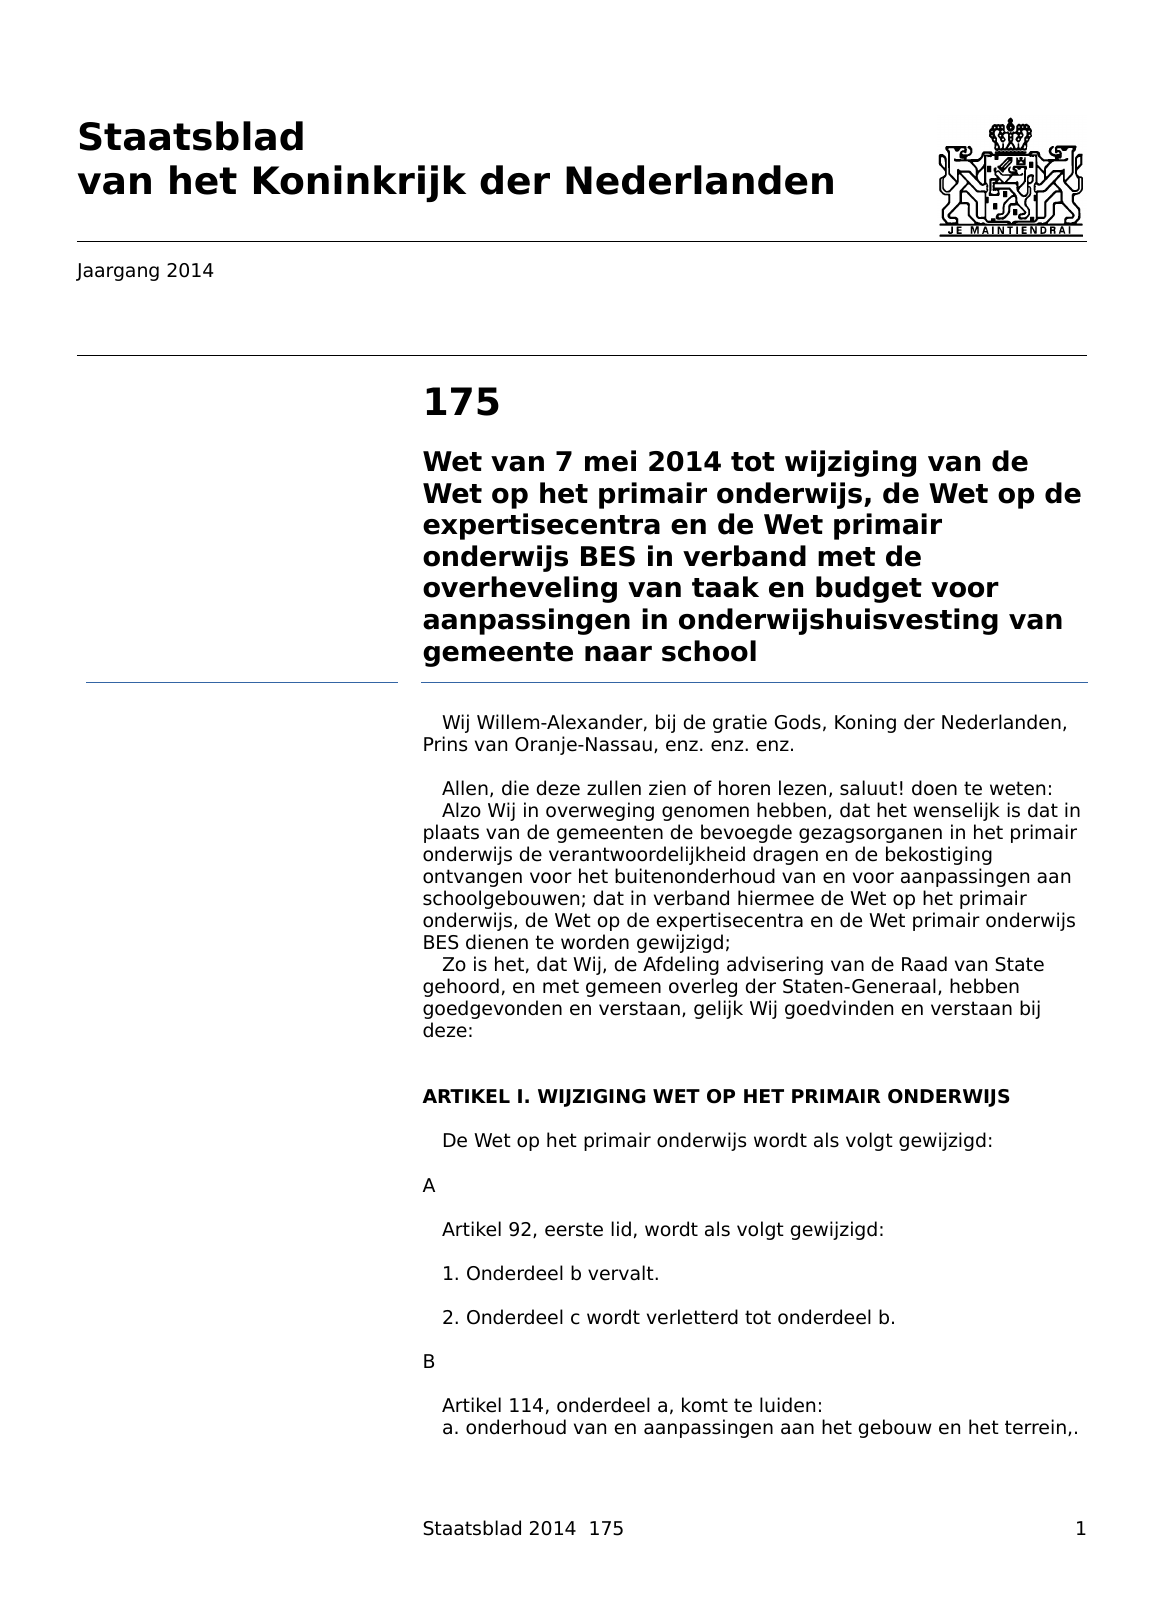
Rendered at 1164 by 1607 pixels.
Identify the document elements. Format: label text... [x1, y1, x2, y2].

text Zo is het, dat Wij, de Afdeling advisering van de Raad van State gehoord, en met gemeen overleg der Staten-Generaal, hebben goedgevonden en verstaan, gelijk Wij goedvinden en verstaan bij deze: [422, 954, 1087, 1042]
text Artikel 92, eerste lid, wordt als volgt gewijzigd: [422, 1219, 1087, 1241]
text Allen, die deze zullen zien of horen lezen, saluut! doen te weten: [422, 778, 1087, 800]
text Alzo Wij in overweging genomen hebben, dat het wenselijk is dat in plaats van de gemeenten de bevoegde gezagsorganen in het primair onderwijs de verantwoordelijkheid dragen en de bekostiging ontvangen voor het buitenonderhoud van en voor aanpassingen aan schoolgebouwen; dat in verband hiermee de Wet op het primair onderwijs, de Wet op de expertisecentra en de Wet primair onderwijs BES dienen te worden gewijzigd; [422, 800, 1087, 954]
table_header [886, 100, 1087, 241]
text Artikel 114, onderdeel a, komt te luiden: [422, 1395, 1087, 1417]
text Wij Willem-Alexander, bij de gratie Gods, Koning der Nederlanden, Prins van Oranje-Nassau, enz. enz. enz. [422, 712, 1087, 756]
picture [936, 115, 1087, 240]
text 2. Onderdeel c wordt verletterd tot onderdeel b. [422, 1307, 1087, 1329]
text Wet van 7 mei 2014 tot wijziging van de Wet op het primair onderwijs, de Wet op de expertisecentra en de Wet primair onderwijs BES in verband met de overheveling van taak en budget voor aanpassingen in onderwijshuisvesting van gemeente naar school [422, 447, 1087, 667]
table_cell Jaargang 2014 [77, 242, 1087, 355]
text De Wet op het primair onderwijs wordt als volgt gewijzigd: [422, 1130, 1087, 1152]
subtitle 175 [422, 381, 1087, 424]
text B [422, 1351, 1087, 1373]
subtitle ARTIKEL I. WIJZIGING WET OP HET PRIMAIR ONDERWIJS [422, 1086, 1087, 1108]
table_header Staatsblad van het Koninkrijk der Nederlanden [77, 100, 886, 241]
text 1. Onderdeel b vervalt. [422, 1263, 1087, 1285]
text a. onderhoud van en aanpassingen aan het gebouw en het terrein,. [422, 1417, 1087, 1439]
text A [422, 1174, 1087, 1196]
